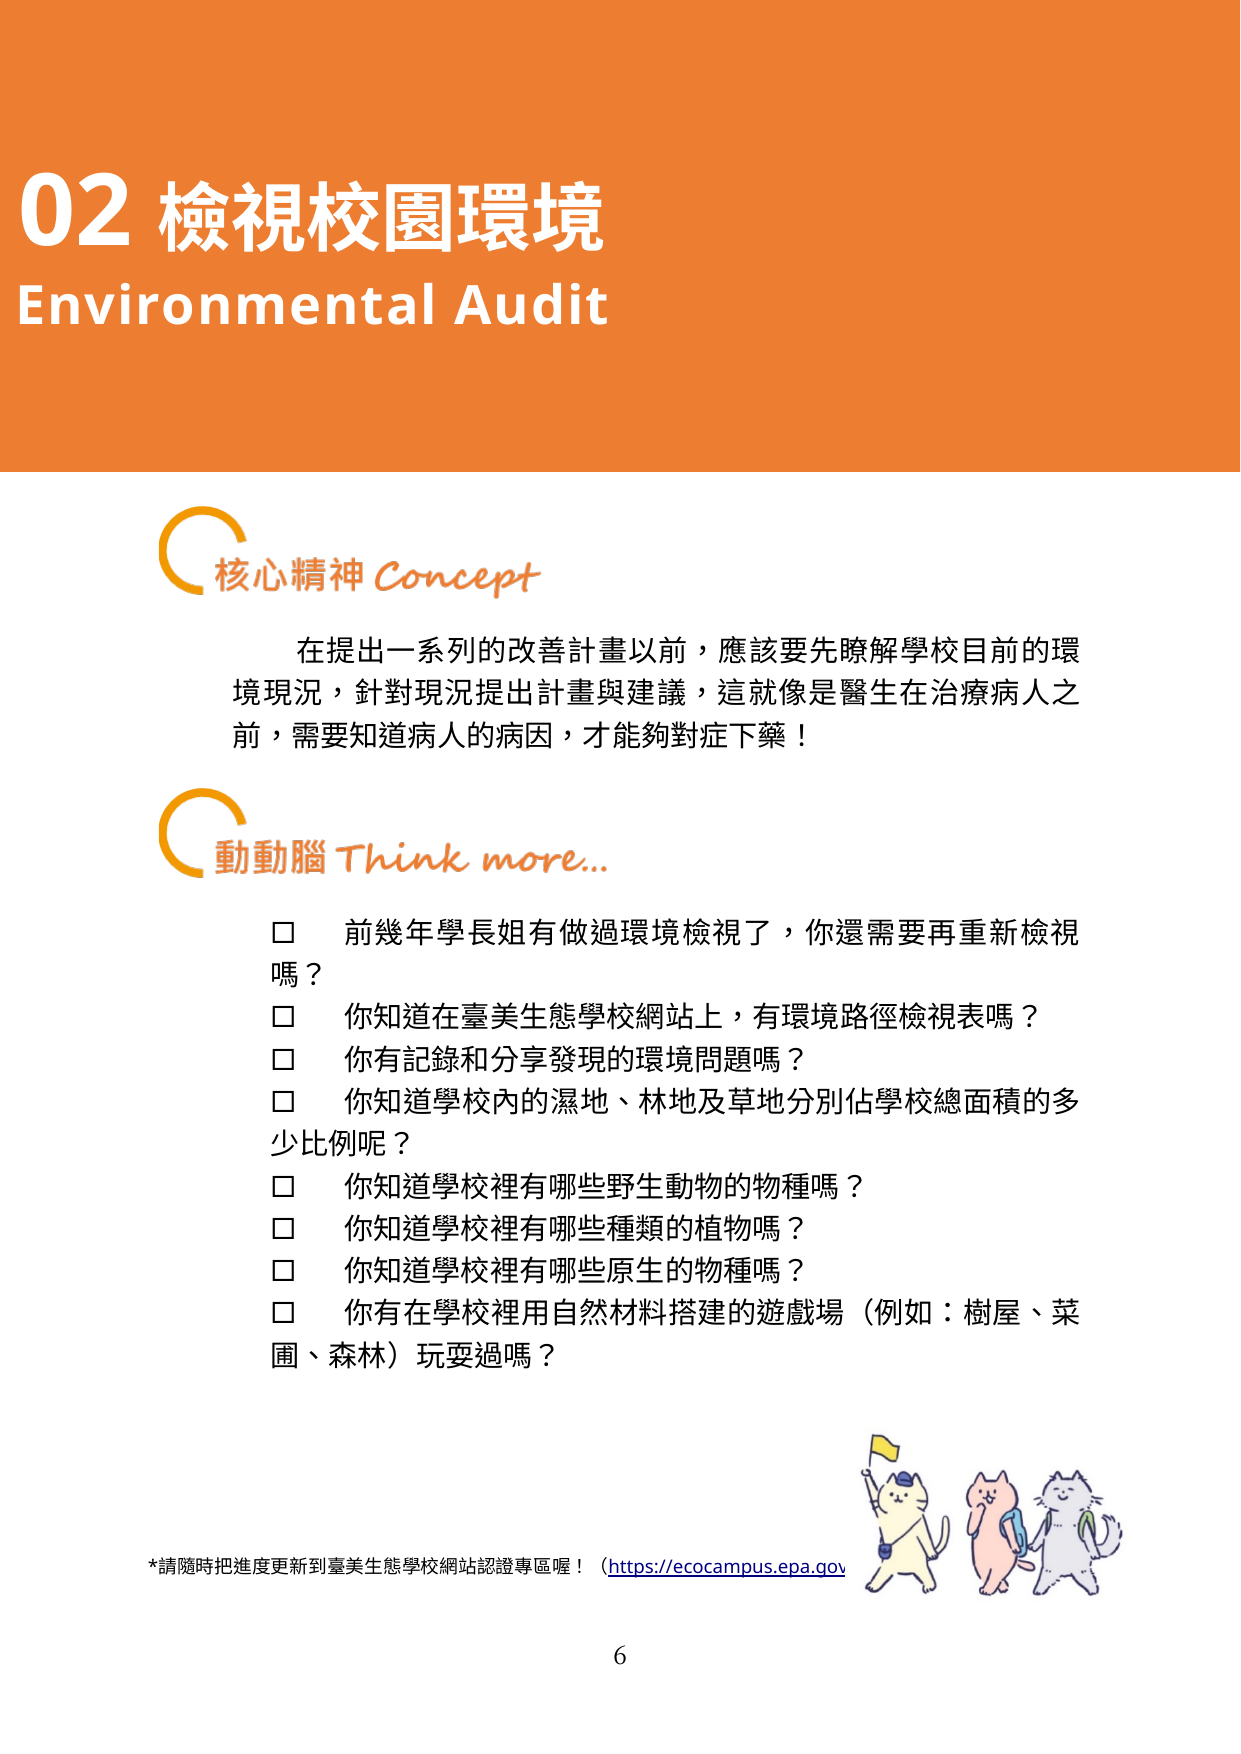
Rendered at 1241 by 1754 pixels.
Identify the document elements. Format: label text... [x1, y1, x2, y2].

table_header [148, 506, 1092, 601]
text *請隨時把進度更新到臺美生態學校網站認證專區喔！（https://ecocampus.epa.gov.tw） [148, 1552, 845, 1579]
